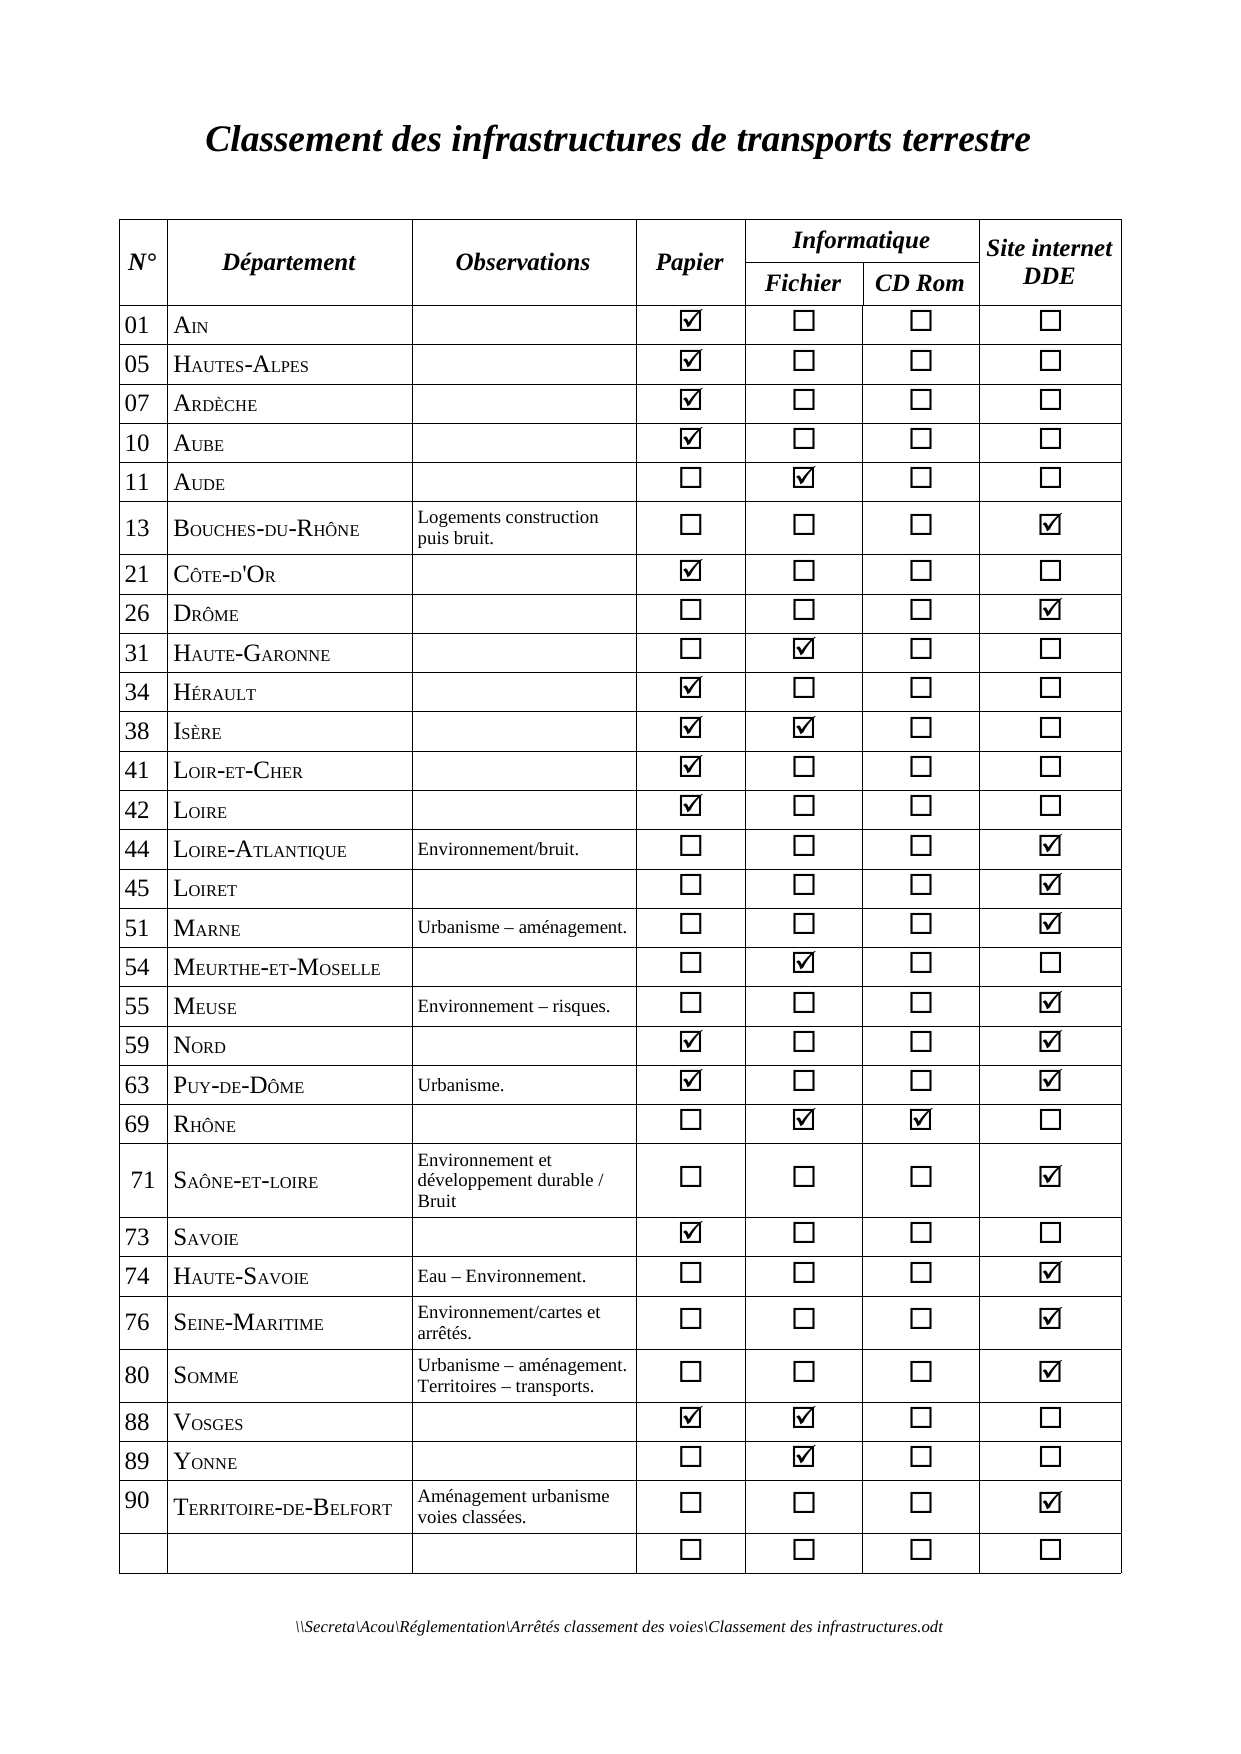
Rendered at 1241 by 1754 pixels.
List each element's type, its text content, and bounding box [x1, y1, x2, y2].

table_cell ¨ [637, 948, 745, 986]
table_cell ¨ [863, 987, 979, 1026]
table_cell Loire [168, 791, 412, 829]
table_cell ¨ [863, 712, 979, 751]
table_cell [413, 1534, 636, 1573]
table_cell 76 [120, 1297, 167, 1349]
table_cell [413, 306, 636, 344]
table_cell þ [637, 752, 745, 790]
table_cell 88 [120, 1403, 167, 1441]
table_cell ¨ [980, 752, 1121, 790]
table_cell 05 [120, 345, 167, 384]
table_cell ¨ [863, 1027, 979, 1065]
table_cell [413, 752, 636, 790]
table_cell ¨ [863, 870, 979, 908]
table_cell ¨ [637, 463, 745, 501]
table_cell Logements construction puis bruit. [413, 502, 636, 554]
table_cell þ [746, 463, 862, 501]
table_header Département [168, 220, 412, 305]
table_cell þ [637, 1066, 745, 1104]
table_cell Yonne [168, 1442, 412, 1480]
table_cell ¨ [980, 673, 1121, 711]
table_cell Aube [168, 424, 412, 462]
table_cell Aude [168, 463, 412, 501]
table_cell 44 [120, 830, 167, 869]
table_cell ¨ [863, 830, 979, 869]
table_cell 74 [120, 1257, 167, 1296]
table_cell 21 [120, 555, 167, 594]
table_cell þ [746, 1442, 862, 1480]
table_cell ¨ [637, 1144, 745, 1217]
table_cell þ [637, 555, 745, 594]
table_cell [413, 424, 636, 462]
table_cell ¨ [980, 1403, 1121, 1441]
table_header N° [120, 220, 167, 305]
table_cell þ [746, 634, 862, 672]
table_cell ¨ [863, 345, 979, 384]
table_cell Loir-et-Cher [168, 752, 412, 790]
table_cell þ [637, 424, 745, 462]
table_cell ¨ [746, 1218, 862, 1256]
table_cell 45 [120, 870, 167, 908]
table_cell ¨ [746, 1481, 862, 1533]
table_cell 63 [120, 1066, 167, 1104]
table_cell Ardèche [168, 385, 412, 423]
table_cell ¨ [637, 1297, 745, 1349]
table_cell Environnement/bruit. [413, 830, 636, 869]
table_cell Environnement – risques. [413, 987, 636, 1026]
table_cell ¨ [746, 791, 862, 829]
table_cell þ [980, 595, 1121, 633]
table_cell [413, 595, 636, 633]
table_cell ¨ [863, 1218, 979, 1256]
table_cell 11 [120, 463, 167, 501]
table_cell [413, 345, 636, 384]
table_cell [413, 634, 636, 672]
table_cell þ [980, 1027, 1121, 1065]
table_cell Environnement/cartes et arrêtés. [413, 1297, 636, 1349]
table_cell þ [637, 1403, 745, 1441]
table_cell þ [980, 502, 1121, 554]
table_cell ¨ [863, 1442, 979, 1480]
text Classement des infrastructures de transports terrestre [118, 118, 1122, 159]
table_cell Marne [168, 909, 412, 947]
table_cell þ [637, 673, 745, 711]
table_cell ¨ [637, 634, 745, 672]
table_cell Saône-et-loire [168, 1144, 412, 1217]
table_cell Loire-Atlantique [168, 830, 412, 869]
table_cell ¨ [863, 424, 979, 462]
table_cell ¨ [746, 1144, 862, 1217]
table_header Site internet DDE [980, 220, 1121, 305]
table_cell ¨ [746, 502, 862, 554]
table_cell ¨ [980, 634, 1121, 672]
table_cell Bouches-du-Rhône [168, 502, 412, 554]
table_cell 01 [120, 306, 167, 344]
table_cell ¨ [863, 463, 979, 501]
table_cell 55 [120, 987, 167, 1026]
table_cell ¨ [980, 385, 1121, 423]
table_cell ¨ [863, 306, 979, 344]
table_cell ¨ [746, 830, 862, 869]
table_cell ¨ [863, 1481, 979, 1533]
table_cell [413, 673, 636, 711]
table_cell ¨ [637, 595, 745, 633]
table_cell [413, 948, 636, 986]
table_cell ¨ [980, 1442, 1121, 1480]
table_cell 07 [120, 385, 167, 423]
table_cell Loiret [168, 870, 412, 908]
table_cell ¨ [980, 1218, 1121, 1256]
table_cell Environnement et développement durable / Bruit [413, 1144, 636, 1217]
table_cell ¨ [863, 1350, 979, 1402]
table_cell þ [637, 345, 745, 384]
table_cell [413, 385, 636, 423]
table_cell Seine-Maritime [168, 1297, 412, 1349]
table_cell [413, 1218, 636, 1256]
table_cell ¨ [637, 1350, 745, 1402]
table_cell ¨ [863, 1403, 979, 1441]
table_cell Aménagement urbanisme voies classées. [413, 1481, 636, 1533]
table_cell 31 [120, 634, 167, 672]
table_cell þ [746, 948, 862, 986]
table_cell [413, 870, 636, 908]
table_cell Côte-d'Or [168, 555, 412, 594]
table_cell ¨ [746, 555, 862, 594]
table_cell ¨ [980, 306, 1121, 344]
table_cell Rhône [168, 1105, 412, 1143]
table_cell ¨ [637, 830, 745, 869]
table_cell þ [980, 987, 1121, 1026]
table_cell ¨ [863, 1297, 979, 1349]
table_cell 38 [120, 712, 167, 751]
table_cell ¨ [980, 1534, 1121, 1573]
table_cell ¨ [863, 1144, 979, 1217]
table_cell Isère [168, 712, 412, 751]
table_cell Nord [168, 1027, 412, 1065]
table_cell þ [637, 1218, 745, 1256]
table_cell þ [980, 1257, 1121, 1296]
table_cell ¨ [746, 1350, 862, 1402]
table_cell Savoie [168, 1218, 412, 1256]
table_cell ¨ [746, 673, 862, 711]
table_cell Ain [168, 306, 412, 344]
table_cell Meuse [168, 987, 412, 1026]
table_cell þ [637, 306, 745, 344]
table_cell 26 [120, 595, 167, 633]
table_cell ¨ [746, 870, 862, 908]
table_cell 51 [120, 909, 167, 947]
table_cell þ [637, 385, 745, 423]
table_cell ¨ [863, 1066, 979, 1104]
table_cell þ [980, 1297, 1121, 1349]
table_cell ¨ [863, 502, 979, 554]
table_cell ¨ [863, 791, 979, 829]
table_cell [413, 555, 636, 594]
table_cell Fichier [746, 263, 862, 305]
table_cell ¨ [637, 1257, 745, 1296]
table_cell þ [637, 1027, 745, 1065]
table_cell Meurthe-et-Moselle [168, 948, 412, 986]
table_cell ¨ [863, 1534, 979, 1573]
table_cell ¨ [746, 345, 862, 384]
table_cell Urbanisme. [413, 1066, 636, 1104]
table_cell ¨ [863, 1257, 979, 1296]
table_cell Vosges [168, 1403, 412, 1441]
table_cell þ [746, 1105, 862, 1143]
table_cell Eau – Environnement. [413, 1257, 636, 1296]
table_cell þ [980, 1066, 1121, 1104]
table_cell Hérault [168, 673, 412, 711]
table_cell [413, 791, 636, 829]
table_cell ¨ [637, 502, 745, 554]
table_cell Territoire-de-Belfort [168, 1481, 412, 1533]
table_cell ¨ [746, 424, 862, 462]
table_cell 42 [120, 791, 167, 829]
table_cell ¨ [746, 1297, 862, 1349]
table_cell ¨ [863, 385, 979, 423]
table_cell Hautes-Alpes [168, 345, 412, 384]
table_cell ¨ [746, 306, 862, 344]
table_cell ¨ [863, 948, 979, 986]
table_cell ¨ [637, 1534, 745, 1573]
table_cell 73 [120, 1218, 167, 1256]
table_cell [413, 1105, 636, 1143]
table_cell ¨ [980, 712, 1121, 751]
table_cell 10 [120, 424, 167, 462]
table_cell ¨ [863, 595, 979, 633]
table_cell [413, 712, 636, 751]
table_cell Haute-Savoie [168, 1257, 412, 1296]
table_cell ¨ [746, 987, 862, 1026]
table_cell ¨ [637, 1481, 745, 1533]
table_cell ¨ [863, 555, 979, 594]
table_cell [413, 1027, 636, 1065]
table_header Observations [413, 220, 636, 305]
table_cell þ [980, 830, 1121, 869]
table_cell þ [746, 1403, 862, 1441]
table_cell ¨ [746, 909, 862, 947]
table_cell Haute-Garonne [168, 634, 412, 672]
table_cell 41 [120, 752, 167, 790]
table_cell þ [980, 909, 1121, 947]
table_cell [413, 1403, 636, 1441]
table_cell ¨ [980, 463, 1121, 501]
table_cell ¨ [980, 948, 1121, 986]
table_cell 90 [120, 1481, 167, 1533]
table_cell þ [980, 1350, 1121, 1402]
table_cell 80 [120, 1350, 167, 1402]
table_cell Puy-de-Dôme [168, 1066, 412, 1104]
table_cell ¨ [746, 1066, 862, 1104]
table_cell ¨ [637, 1105, 745, 1143]
table_cell Urbanisme – aménagement. [413, 909, 636, 947]
table_cell þ [637, 712, 745, 751]
table_cell ¨ [980, 791, 1121, 829]
table_cell 59 [120, 1027, 167, 1065]
table_cell ¨ [637, 909, 745, 947]
table_cell ¨ [746, 752, 862, 790]
table_cell Drôme [168, 595, 412, 633]
table_cell [120, 1534, 167, 1573]
table_cell þ [980, 870, 1121, 908]
table_cell ¨ [980, 424, 1121, 462]
table_cell ¨ [863, 673, 979, 711]
table_cell [168, 1534, 412, 1573]
table_cell ¨ [746, 1534, 862, 1573]
table_cell ¨ [637, 987, 745, 1026]
table_header Informatique [746, 220, 979, 262]
table_cell ¨ [863, 909, 979, 947]
table_cell 71 [120, 1144, 167, 1217]
table_cell ¨ [746, 385, 862, 423]
table_cell þ [746, 712, 862, 751]
table_cell ¨ [637, 870, 745, 908]
table_cell þ [637, 791, 745, 829]
table_cell 13 [120, 502, 167, 554]
table_cell ¨ [746, 595, 862, 633]
table_cell ¨ [980, 1105, 1121, 1143]
table_cell 54 [120, 948, 167, 986]
table_cell ¨ [863, 752, 979, 790]
table_cell 34 [120, 673, 167, 711]
table_cell 89 [120, 1442, 167, 1480]
table_cell [413, 463, 636, 501]
table_cell ¨ [746, 1027, 862, 1065]
table_cell Somme [168, 1350, 412, 1402]
table_cell ¨ [637, 1442, 745, 1480]
table_cell þ [980, 1144, 1121, 1217]
table_cell ¨ [980, 555, 1121, 594]
table_cell ¨ [980, 345, 1121, 384]
table_cell ¨ [746, 1257, 862, 1296]
table_cell Urbanisme – aménagement. Territoires – transports. [413, 1350, 636, 1402]
table_cell þ [980, 1481, 1121, 1533]
table_cell CD Rom [864, 263, 979, 305]
table_header Papier [637, 220, 745, 305]
table_cell [413, 1442, 636, 1480]
table_cell 69 [120, 1105, 167, 1143]
table_cell þ [863, 1105, 979, 1143]
table_cell ¨ [863, 634, 979, 672]
